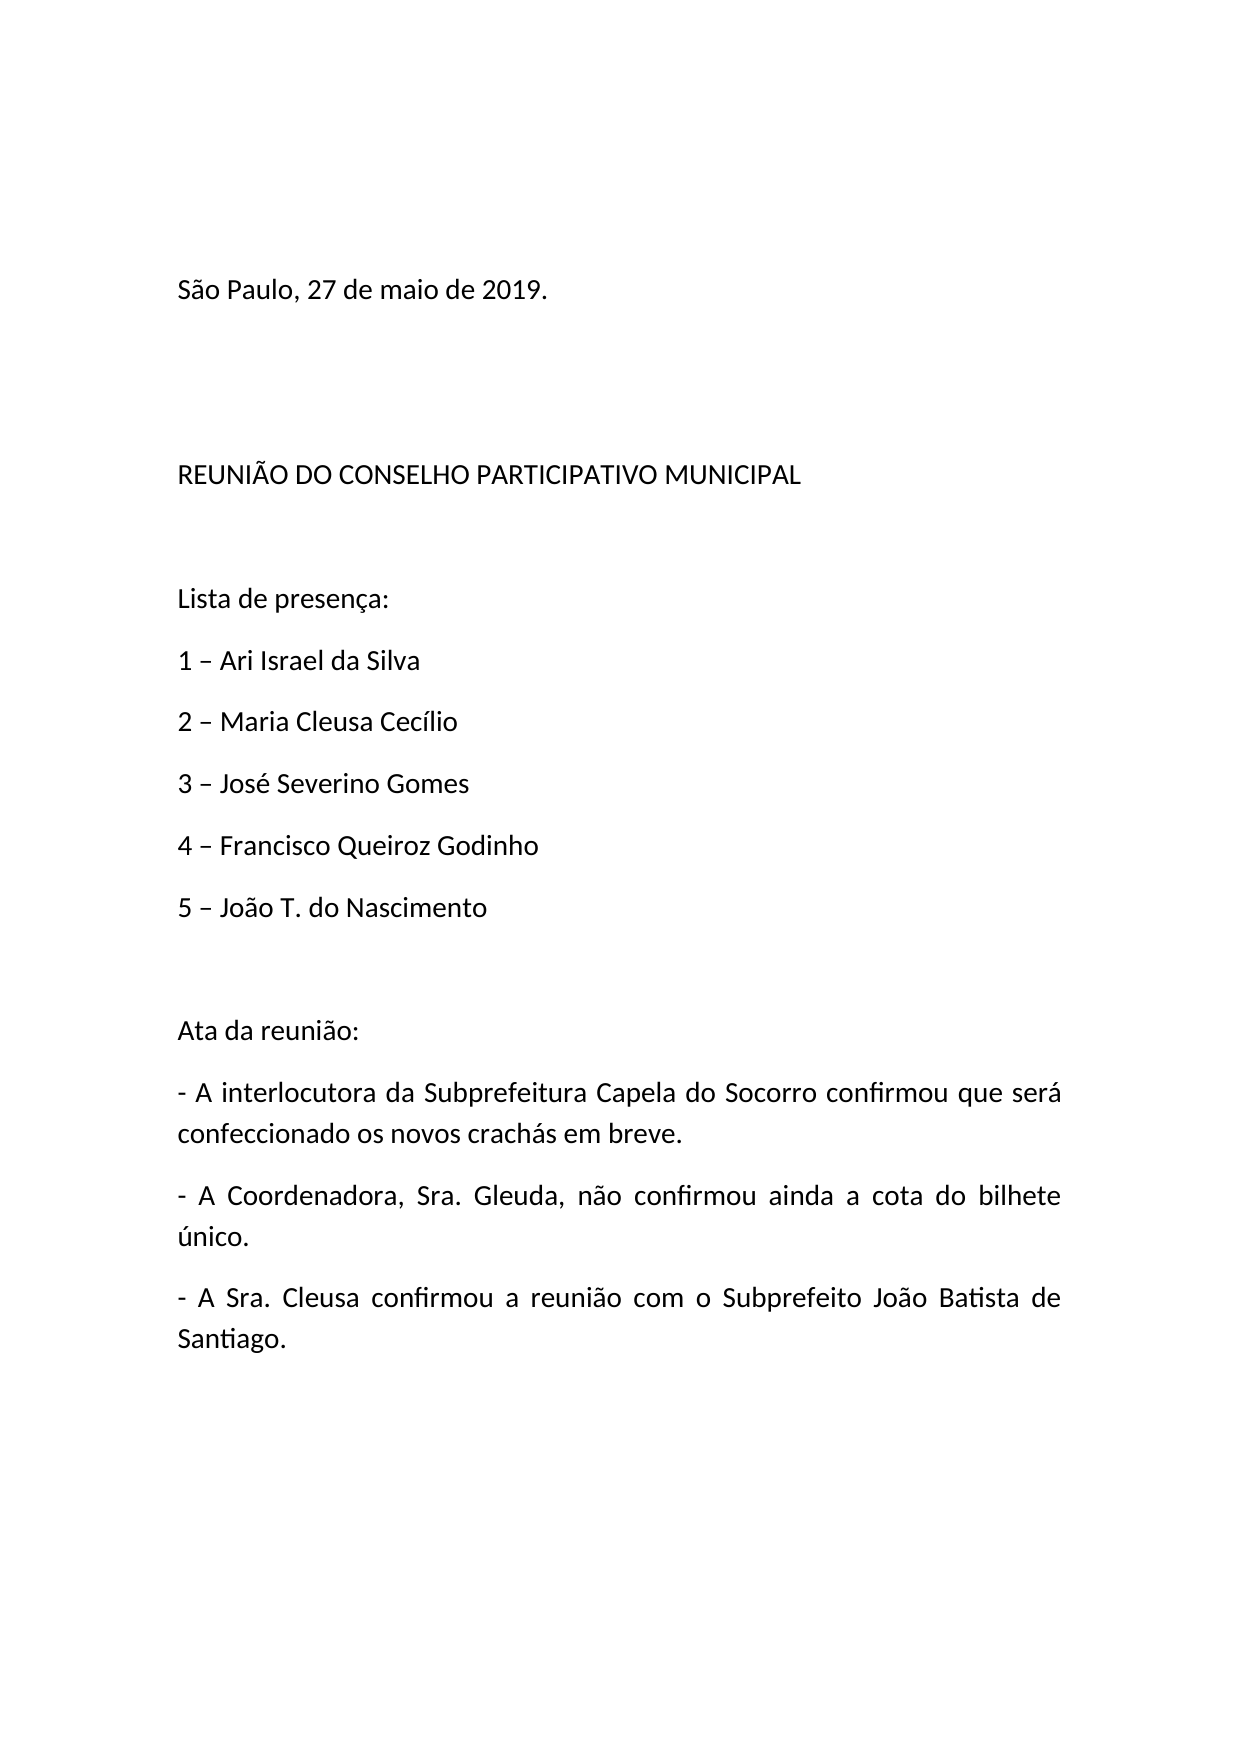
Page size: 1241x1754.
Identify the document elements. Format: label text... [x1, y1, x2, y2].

text - A Sra. Cleusa confirmou a reunião com o Subprefeito João Batista de Santiago. [177, 1279, 1063, 1356]
text 5 – João T. do Nascimento [177, 889, 1063, 924]
text - A Coordenadora, Sra. Gleuda, não confirmou ainda a cota do bilhete único. [177, 1177, 1063, 1253]
text Ata da reunião: [177, 1012, 1063, 1048]
text 1 – Ari Israel da Silva [177, 642, 1063, 677]
text REUNIÃO DO CONSELHO PARTICIPATIVO MUNICIPAL [177, 456, 1063, 492]
text 2 – Maria Cleusa Cecílio [177, 703, 1063, 739]
text 4 – Francisco Queiroz Godinho [177, 827, 1063, 863]
text São Paulo, 27 de maio de 2019. [177, 271, 1063, 307]
text 3 – José Severino Gomes [177, 765, 1063, 801]
text Lista de presença: [177, 580, 1063, 616]
text - A interlocutora da Subprefeitura Capela do Socorro confirmou que será confeccionado os novos crachás em breve. [177, 1074, 1063, 1151]
